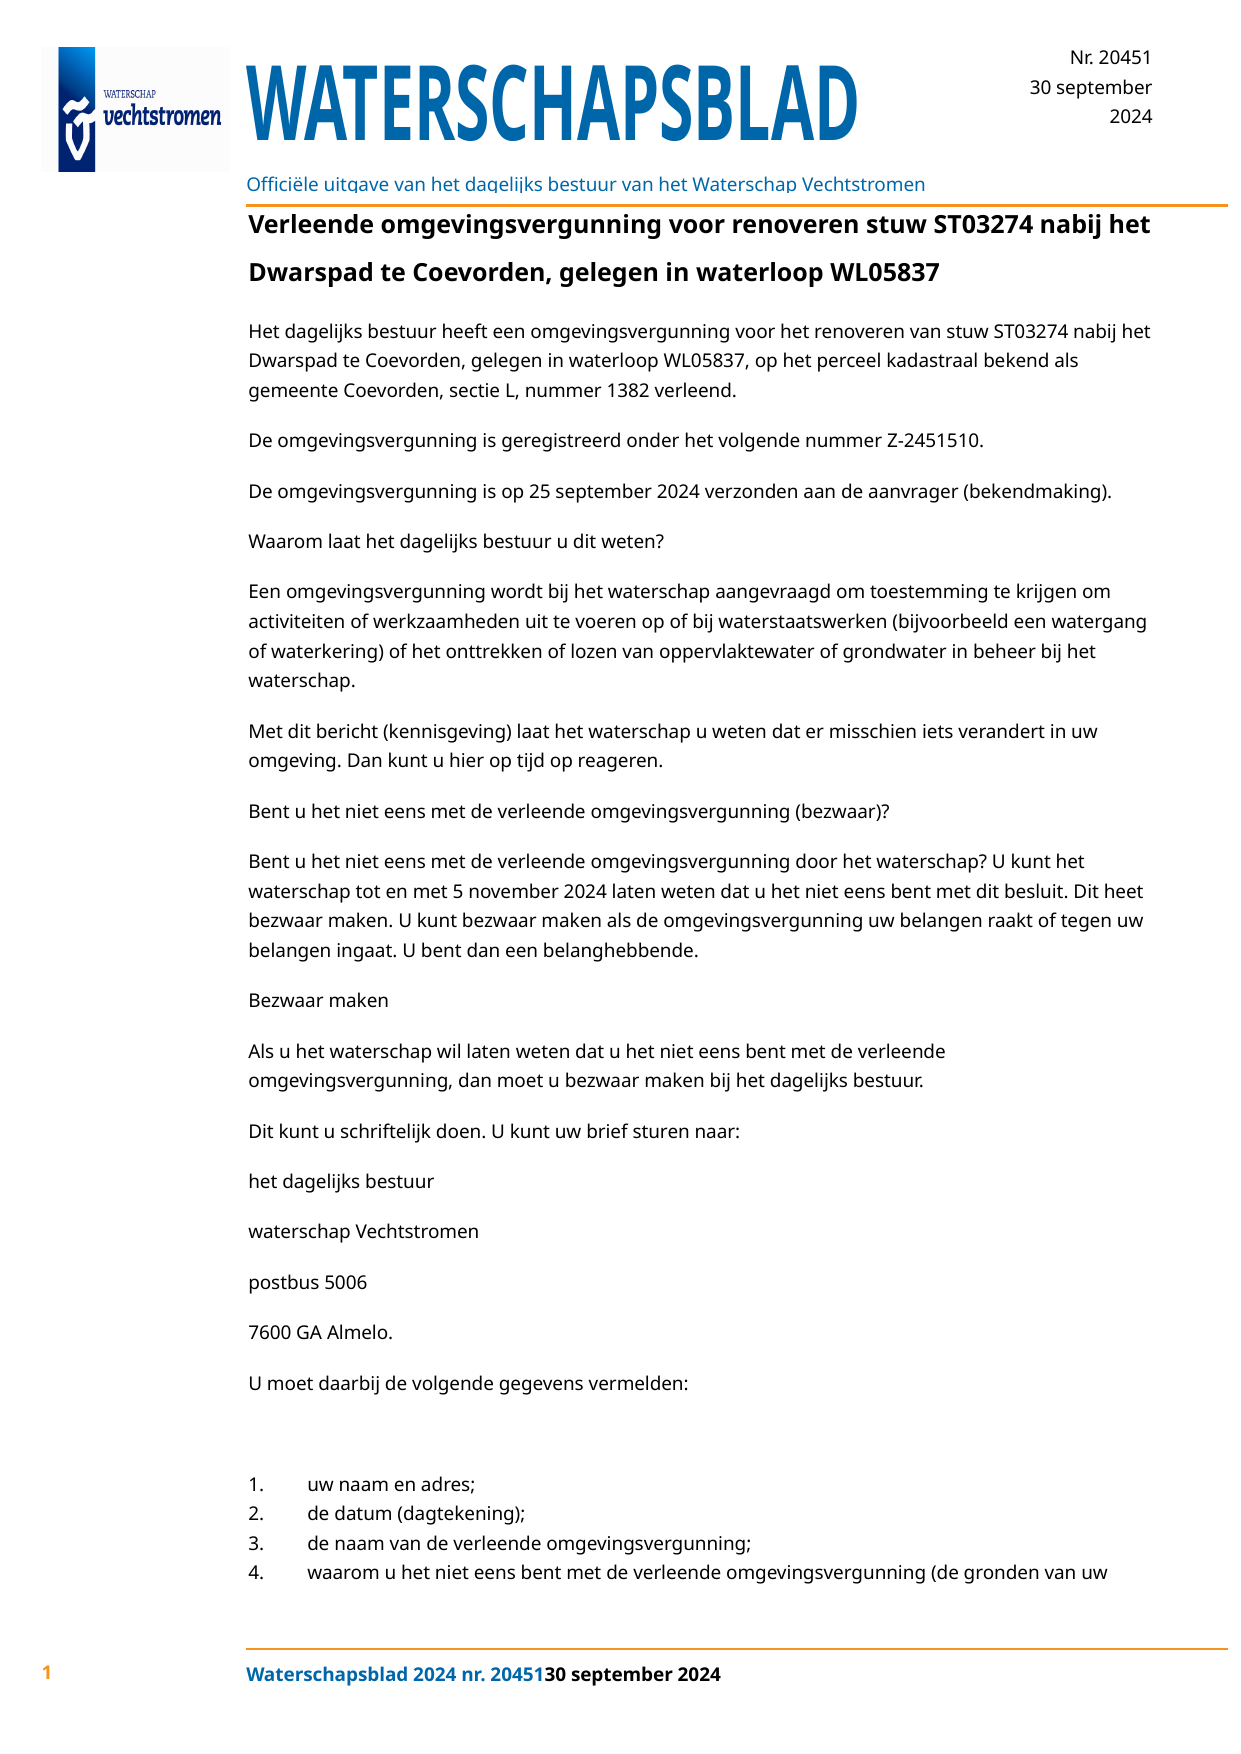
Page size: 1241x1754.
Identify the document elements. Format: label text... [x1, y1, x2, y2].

text Als u het waterschap wil laten weten dat u het niet eens bent met de verleende omgevingsvergunning, dan moet u bezwaar maken bij het dagelijks bestuur. [248, 1038, 1152, 1093]
picture [41, 47, 231, 172]
text Dit kunt u schriftelijk doen. U kunt uw brief sturen naar: [248, 1118, 1152, 1144]
text Verleende omgevingsvergunning voor renoveren stuw ST03274 nabij het Dwarspad te Coevorden, gelegen in waterloop WL05837 [248, 207, 1152, 288]
list waarom u het niet eens bent met de verleende omgevingsvergunning (de gronden van uw [248, 1559, 1152, 1585]
text het dagelijks bestuur [248, 1168, 1152, 1194]
text U moet daarbij de volgende gegevens vermelden: [248, 1370, 1152, 1396]
text Bezwaar maken [248, 987, 1152, 1013]
text De omgevingsvergunning is geregistreerd onder het volgende nummer Z-2451510. [248, 427, 1152, 453]
text Een omgevingsvergunning wordt bij het waterschap aangevraagd om toestemming te krijgen om activiteiten of werkzaamheden uit te voeren op of bij waterstaatswerken (bijvoorbeeld een watergang of waterkering) of het onttrekken of lozen van oppervlaktewater of grondwater in beheer bij het waterschap. [248, 579, 1152, 693]
text Bent u het niet eens met de verleende omgevingsvergunning door het waterschap? U kunt het waterschap tot en met 5 november 2024 laten weten dat u het niet eens bent met dit besluit. Dit heet bezwaar maken. U kunt bezwaar maken als de omgevingsvergunning uw belangen raakt of tegen uw belangen ingaat. U bent dan een belanghebbende. [248, 848, 1152, 963]
text Het dagelijks bestuur heeft een omgevingsvergunning voor het renoveren van stuw ST03274 nabij het Dwarspad te Coevorden, gelegen in waterloop WL05837, op het perceel kadastraal bekend als gemeente Coevorden, sectie L, nummer 1382 verleend. [248, 318, 1152, 403]
text Bent u het niet eens met de verleende omgevingsvergunning (bezwaar)? [248, 798, 1152, 824]
text Waarom laat het dagelijks bestuur u dit weten? [248, 528, 1152, 554]
list uw naam en adres; [248, 1471, 1152, 1497]
text postbus 5006 [248, 1269, 1152, 1295]
text De omgevingsvergunning is op 25 september 2024 verzonden aan de aanvrager (bekendmaking). [248, 478, 1152, 504]
list de datum (dagtekening); [248, 1500, 1152, 1526]
text 7600 GA Almelo. [248, 1319, 1152, 1345]
text Met dit bericht (kennisgeving) laat het waterschap u weten dat er misschien iets verandert in uw omgeving. Dan kunt u hier op tijd op reageren. [248, 718, 1152, 773]
list de naam van de verleende omgevingsvergunning; [248, 1530, 1152, 1556]
text waterschap Vechtstromen [248, 1219, 1152, 1244]
